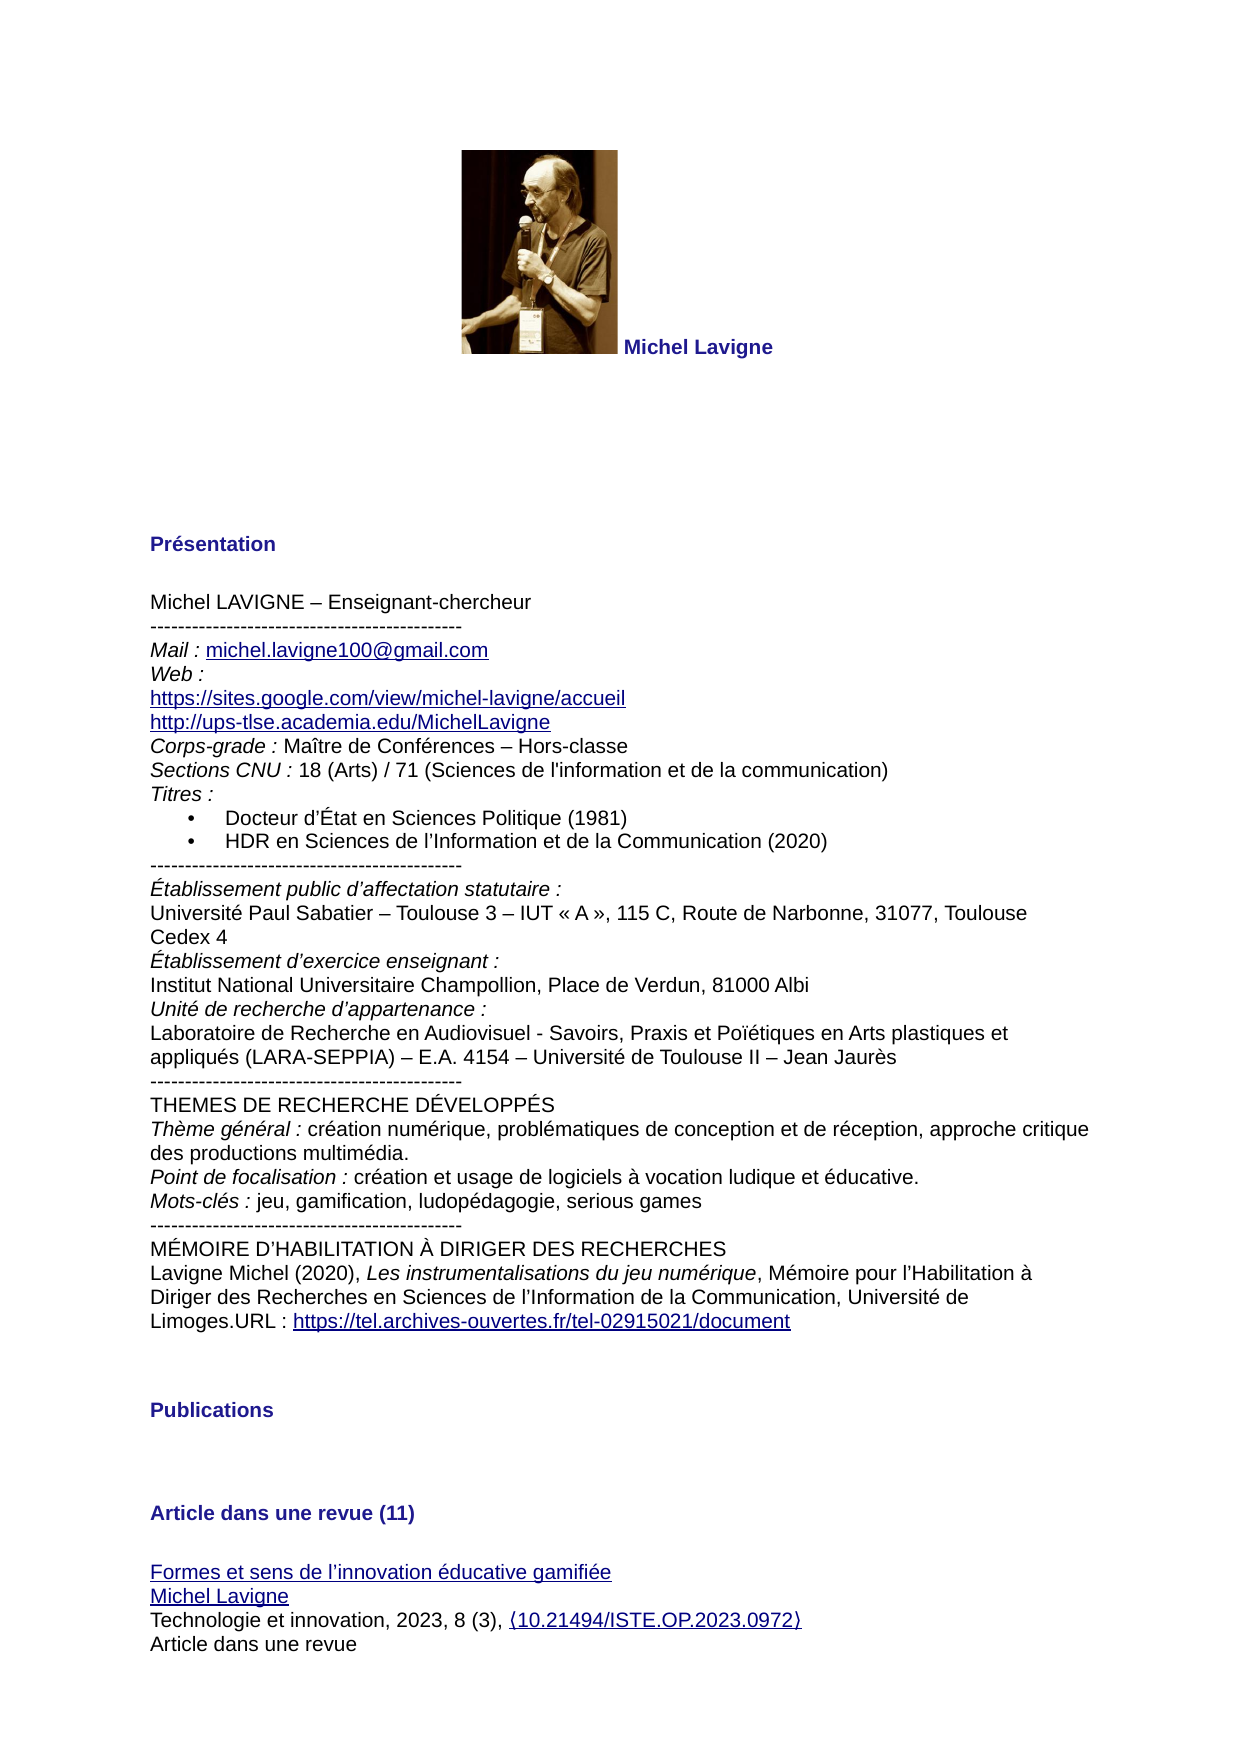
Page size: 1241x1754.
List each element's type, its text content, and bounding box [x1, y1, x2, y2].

text Unité de recherche d’appartenance : [150, 997, 1090, 1021]
text --------------------------------------------- [150, 853, 1090, 877]
text Établissement d’exercice enseignant : [150, 949, 1090, 973]
text http://ups-tlse.academia.edu/MichelLavigne [150, 709, 1090, 733]
picture [461, 150, 618, 354]
text Établissement public d’affectation statutaire : [150, 877, 1090, 901]
subtitle MÉMOIRE D’HABILITATION À DIRIGER DES RECHERCHES [150, 1237, 1090, 1261]
text https://sites.google.com/view/michel-lavigne/accueil [150, 686, 1090, 709]
subtitle Présentation [150, 531, 1090, 555]
text Institut National Universitaire Champollion, Place de Verdun, 81000 Albi [150, 973, 1090, 997]
text Université Paul Sabatier – Toulouse 3 – IUT « A », 115 C, Route de Narbonne, 31077, Toulouse Cedex 4 [150, 901, 1090, 949]
list Docteur d’État en Sciences Politique (1981) [187, 805, 1090, 829]
subtitle Publications [150, 1398, 1090, 1422]
text Mots-clés : jeu, gamification, ludopédagogie, serious games [150, 1189, 1090, 1213]
text Laboratoire de Recherche en Audiovisuel - Savoirs, Praxis et Poïétiques en Arts plastiques et appliqués (LARA-SEPPIA) – E.A. 4154 – Université de Toulouse II – Jean Jaurès [150, 1021, 1090, 1069]
text Mail : michel.lavigne100@gmail.com [150, 638, 1090, 662]
text Sections CNU : 18 (Arts) / 71 (Sciences de l'information et de la communication) [150, 757, 1090, 781]
subtitle Michel Lavigne [150, 150, 1090, 358]
list HDR en Sciences de l’Information et de la Communication (2020) [187, 829, 1090, 853]
subtitle THEMES DE RECHERCHE DÉVELOPPÉS [150, 1093, 1090, 1117]
text Lavigne Michel (2020), Les instrumentalisations du jeu numérique, Mémoire pour l’Habilitation à Diriger des Recherches en Sciences de l’Information de la Communication, Université de Limoges.URL : https://tel.archives-ouvertes.fr/tel-02915021/document [150, 1261, 1090, 1332]
table_header Formes et sens de l’innovation éducative gamifiée Michel Lavigne Technologie et innovation, 2023, 8 (3), ⟨10.21494/ISTE.OP.2023.0972⟩ Article dans une revue [150, 1560, 1090, 1655]
text --------------------------------------------- [150, 1069, 1090, 1093]
text Titres : [150, 781, 1090, 805]
text --------------------------------------------- [150, 1213, 1090, 1237]
text Web : [150, 662, 1090, 686]
text Thème général : création numérique, problématiques de conception et de réception, approche critique des productions multimédia. [150, 1117, 1090, 1165]
text Corps-grade : Maître de Conférences – Hors-classe [150, 733, 1090, 757]
text Point de focalisation : création et usage de logiciels à vocation ludique et éducative. [150, 1165, 1090, 1189]
text --------------------------------------------- [150, 614, 1090, 638]
text Michel LAVIGNE – Enseignant-chercheur [150, 590, 1090, 614]
subtitle Article dans une revue (11) [150, 1501, 1090, 1525]
